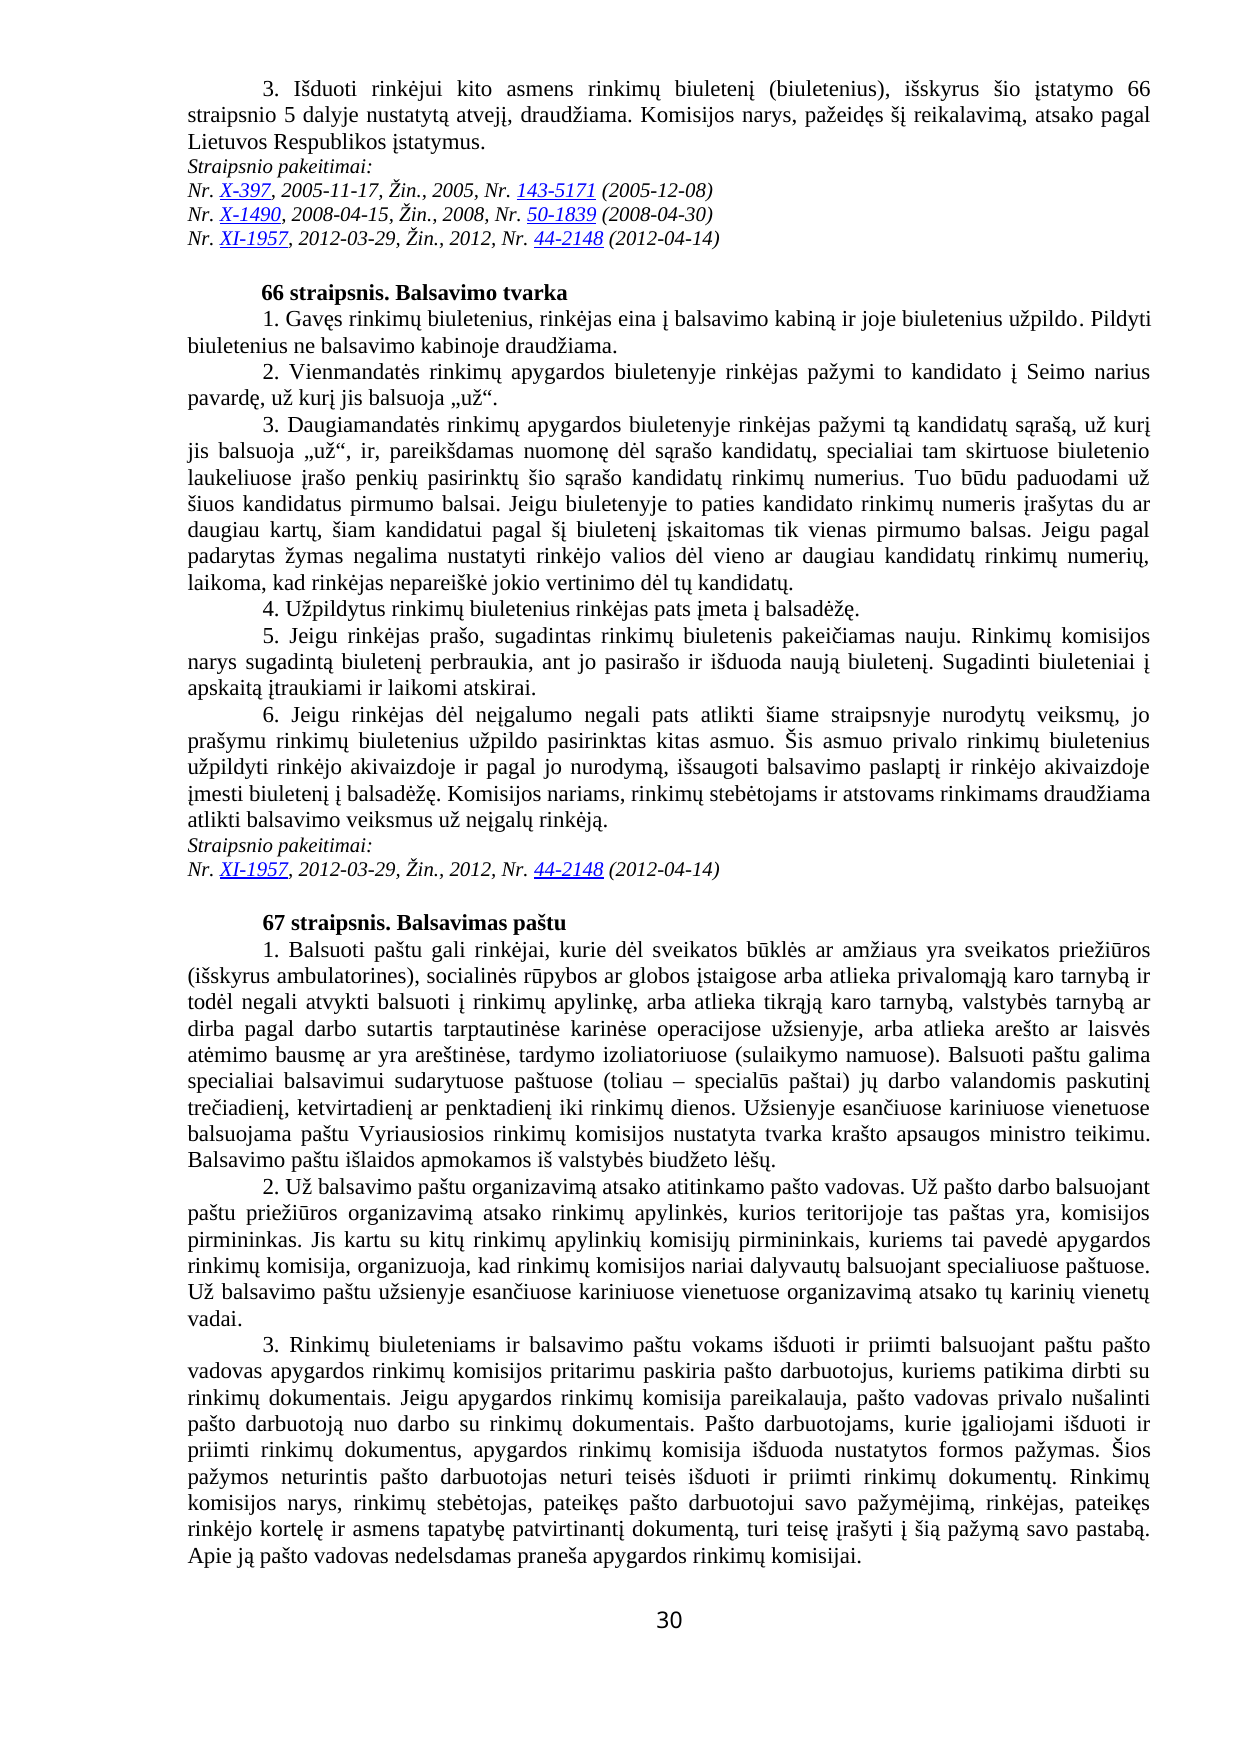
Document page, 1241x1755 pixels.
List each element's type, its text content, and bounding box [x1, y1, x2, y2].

text 2. Už balsavimo paštu organizavimą atsako atitinkamo pašto vadovas. Už pašto darbo balsuojant paštu priežiūros organizavimą atsako rinkimų apylinkės, kurios teritorijoje tas paštas yra, komisijos pirmininkas. Jis kartu su kitų rinkimų apylinkių komisijų pirmininkais, kuriems tai pavedė apygardos rinkimų komisija, organizuoja, kad rinkimų komisijos nariai dalyvautų balsuojant specialiuose paštuose. Už balsavimo paštu užsienyje esančiuose kariniuose vienetuose organizavimą atsako tų karinių vienetų vadai. [187, 1173, 1152, 1331]
text Straipsnio pakeitimai: [187, 832, 1152, 857]
text 6. Jeigu rinkėjas dėl neįgalumo negali pats atlikti šiame straipsnyje nurodytų veiksmų, jo prašymu rinkimų biuletenius užpildo pasirinktas kitas asmuo. Šis asmuo privalo rinkimų biuletenius užpildyti rinkėjo akivaizdoje ir pagal jo nurodymą, išsaugoti balsavimo paslaptį ir rinkėjo akivaizdoje įmesti biuletenį į balsadėžę. Komisijos nariams, rinkimų stebėtojams ir atstovams rinkimams draudžiama atlikti balsavimo veiksmus už neįgalų rinkėją. [187, 701, 1152, 832]
text Straipsnio pakeitimai: [187, 154, 1152, 178]
text Nr. X-397, 2005-11-17, Žin., 2005, Nr. 143-5171 (2005-12-08) [187, 178, 1152, 202]
text 2. Vienmandatės rinkimų apygardos biuletenyje rinkėjas pažymi to kandidato į Seimo narius pavardę, už kurį jis balsuoja „už“. [187, 358, 1152, 411]
text 4. Užpildytus rinkimų biuletenius rinkėjas pats įmeta į balsadėžę. [187, 595, 1152, 622]
text Nr. XI-1957, 2012-03-29, Žin., 2012, Nr. 44-2148 (2012-04-14) [187, 857, 1152, 881]
text Nr. X-1490, 2008-04-15, Žin., 2008, Nr. 50-1839 (2008-04-30) [187, 202, 1152, 226]
text 67 straipsnis. Balsavimas paštu [187, 909, 1152, 936]
text 3. Rinkimų biuleteniams ir balsavimo paštu vokams išduoti ir priimti balsuojant paštu pašto vadovas apygardos rinkimų komisijos pritarimu paskiria pašto darbuotojus, kuriems patikima dirbti su rinkimų dokumentais. Jeigu apygardos rinkimų komisija pareikalauja, pašto vadovas privalo nušalinti pašto darbuotoją nuo darbo su rinkimų dokumentais. Pašto darbuotojams, kurie įgaliojami išduoti ir priimti rinkimų dokumentus, apygardos rinkimų komisija išduoda nustatytos formos pažymas. Šios pažymos neturintis pašto darbuotojas neturi teisės išduoti ir priimti rinkimų dokumentų. Rinkimų komisijos narys, rinkimų stebėtojas, pateikęs pašto darbuotojui savo pažymėjimą, rinkėjas, pateikęs rinkėjo kortelę ir asmens tapatybę patvirtinantį dokumentą, turi teisę įrašyti į šią pažymą savo pastabą. Apie ją pašto vadovas nedelsdamas praneša apygardos rinkimų komisijai. [187, 1331, 1152, 1568]
text 3. Daugiamandatės rinkimų apygardos biuletenyje rinkėjas pažymi tą kandidatų sąrašą, už kurį jis balsuoja „už“, ir, pareikšdamas nuomonę dėl sąrašo kandidatų, specialiai tam skirtuose biuletenio laukeliuose įrašo penkių pasirinktų šio sąrašo kandidatų rinkimų numerius. Tuo būdu paduodami už šiuos kandidatus pirmumo balsai. Jeigu biuletenyje to paties kandidato rinkimų numeris įrašytas du ar daugiau kartų, šiam kandidatui pagal šį biuletenį įskaitomas tik vienas pirmumo balsas. Jeigu pagal padarytas žymas negalima nustatyti rinkėjo valios dėl vieno ar daugiau kandidatų rinkimų numerių, laikoma, kad rinkėjas nepareiškė jokio vertinimo dėl tų kandidatų. [187, 411, 1152, 595]
text 3. Išduoti rinkėjui kito asmens rinkimų biuletenį (biuletenius), išskyrus šio įstatymo 66 straipsnio 5 dalyje nustatytą atvejį, draudžiama. Komisijos narys, pažeidęs šį reikalavimą, atsako pagal Lietuvos Respublikos įstatymus. [187, 75, 1152, 154]
text 1. Balsuoti paštu gali rinkėjai, kurie dėl sveikatos būklės ar amžiaus yra sveikatos priežiūros (išskyrus ambulatorines), socialinės rūpybos ar globos įstaigose arba atlieka privalomąją karo tarnybą ir todėl negali atvykti balsuoti į rinkimų apylinkę, arba atlieka tikrąją karo tarnybą, valstybės tarnybą ar dirba pagal darbo sutartis tarptautinėse karinėse operacijose užsienyje, arba atlieka arešto ar laisvės atėmimo bausmę ar yra areštinėse, tardymo izoliatoriuose (sulaikymo namuose). Balsuoti paštu galima specialiai balsavimui sudarytuose paštuose (toliau – specialūs paštai) jų darbo valandomis paskutinį trečiadienį, ketvirtadienį ar penktadienį iki rinkimų dienos. Užsienyje esančiuose kariniuose vienetuose balsuojama paštu Vyriausiosios rinkimų komisijos nustatyta tvarka krašto apsaugos ministro teikimu. Balsavimo paštu išlaidos apmokamos iš valstybės biudžeto lėšų. [187, 936, 1152, 1173]
text 5. Jeigu rinkėjas prašo, sugadintas rinkimų biuletenis pakeičiamas nauju. Rinkimų komisijos narys sugadintą biuletenį perbraukia, ant jo pasirašo ir išduoda naują biuletenį. Sugadinti biuleteniai į apskaitą įtraukiami ir laikomi atskirai. [187, 622, 1152, 701]
text 1. Gavęs rinkimų biuletenius, rinkėjas eina į balsavimo kabiną ir joje biuletenius užpildo. Pildyti biuletenius ne balsavimo kabinoje draudžiama. [187, 305, 1152, 358]
text 66 straipsnis. Balsavimo tvarka [187, 279, 1152, 305]
text Nr. XI-1957, 2012-03-29, Žin., 2012, Nr. 44-2148 (2012-04-14) [187, 226, 1152, 250]
